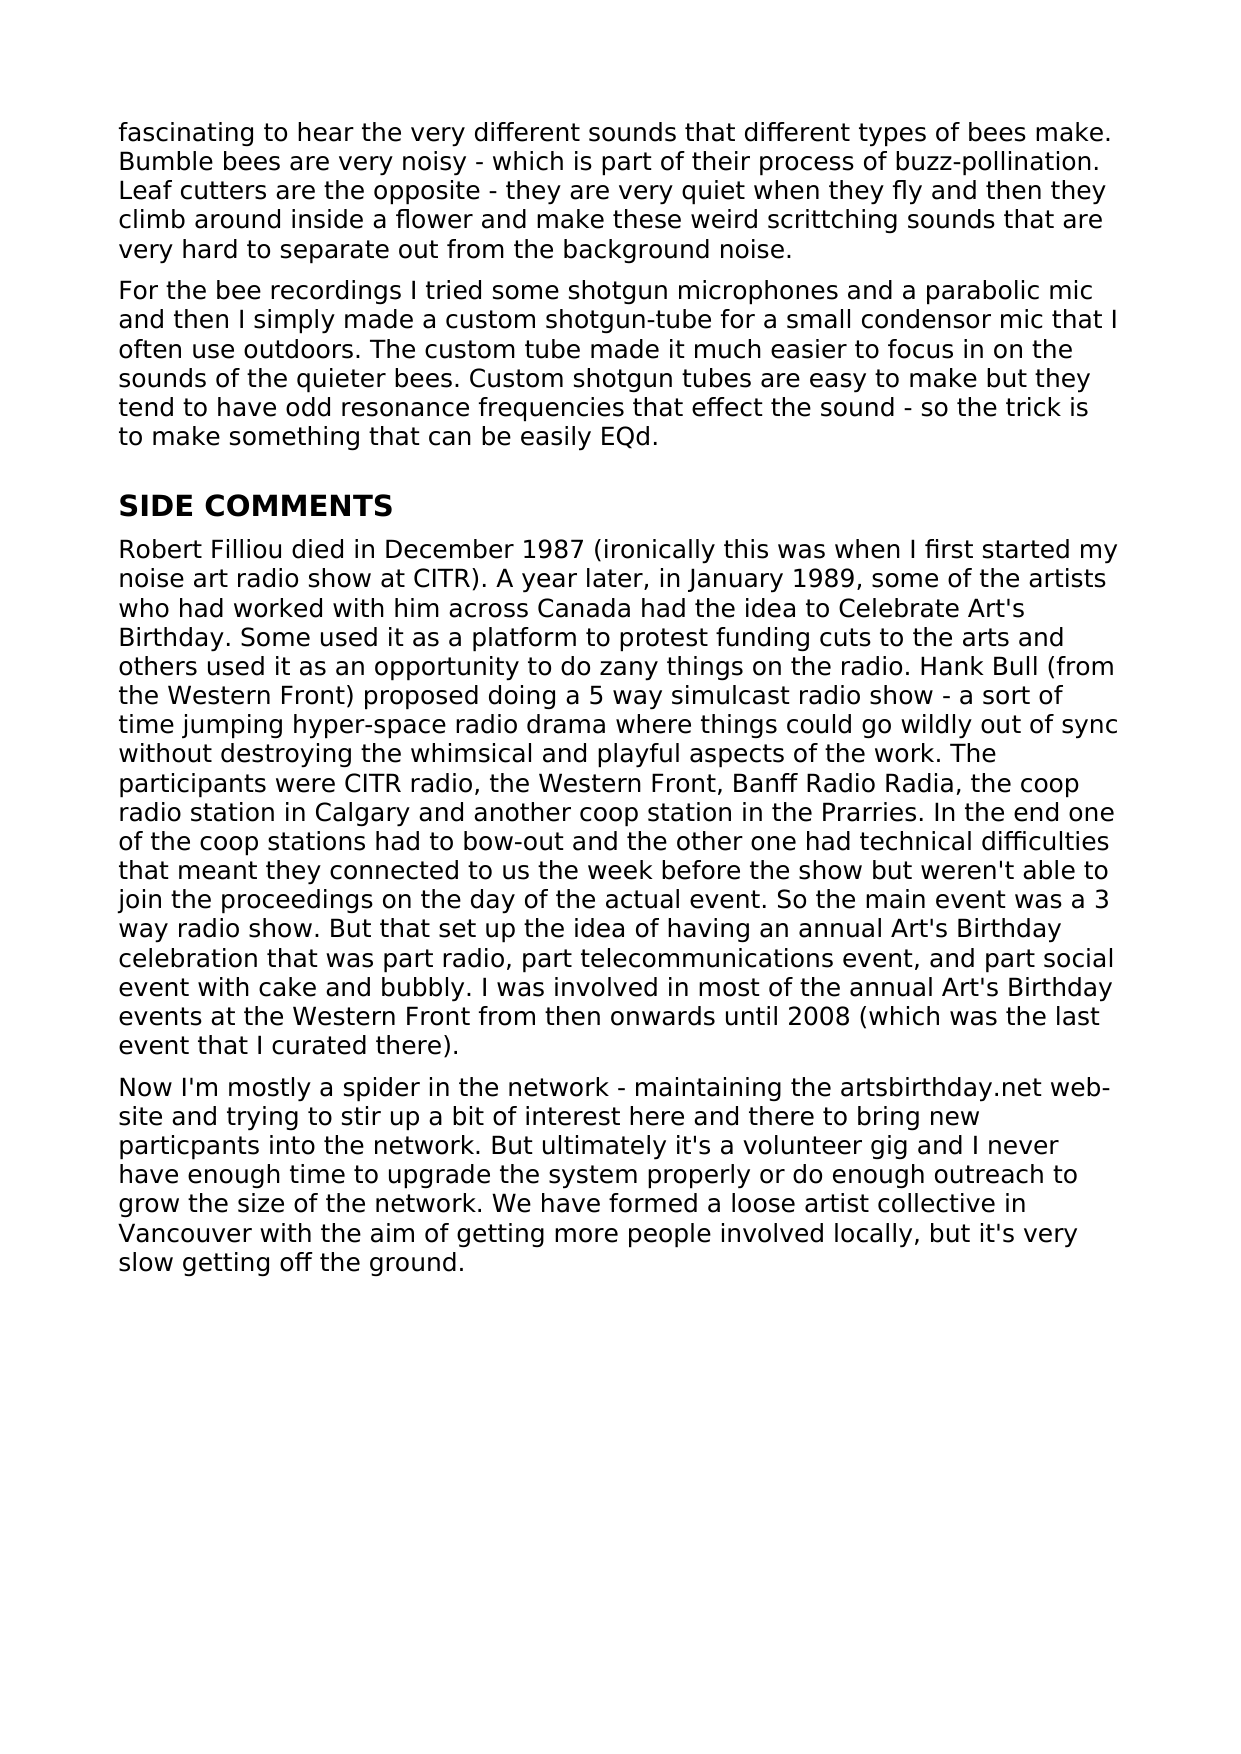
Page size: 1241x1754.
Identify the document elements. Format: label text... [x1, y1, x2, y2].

text For the bee recordings I tried some shotgun microphones and a parabolic mic and then I simply made a custom shotgun-tube for a small condensor mic that I often use outdoors. The custom tube made it much easier to focus in on the sounds of the quieter bees. Custom shotgun tubes are easy to make but they tend to have odd resonance frequencies that effect the sound - so the trick is to make something that can be easily EQd. [118, 276, 1122, 451]
text fascinating to hear the very different sounds that different types of bees make. Bumble bees are very noisy - which is part of their process of buzz-pollination. Leaf cutters are the opposite - they are very quiet when they fly and then they climb around inside a flower and make these weird scrittching sounds that are very hard to separate out from the background noise. [118, 118, 1122, 264]
text Robert Filliou died in December 1987 (ironically this was when I first started my noise art radio show at CITR). A year later, in January 1989, some of the artists who had worked with him across Canada had the idea to Celebrate Art's Birthday. Some used it as a platform to protest funding cuts to the arts and others used it as an opportunity to do zany things on the radio. Hank Bull (from the Western Front) proposed doing a 5 way simulcast radio show - a sort of time jumping hyper-space radio drama where things could go wildly out of sync without destroying the whimsical and playful aspects of the work. The participants were CITR radio, the Western Front, Banff Radio Radia, the coop radio station in Calgary and another coop station in the Prarries. In the end one of the coop stations had to bow-out and the other one had technical difficulties that meant they connected to us the week before the show but weren't able to join the proceedings on the day of the actual event. So the main event was a 3 way radio show. But that set up the idea of having an annual Art's Birthday celebration that was part radio, part telecommunications event, and part social event with cake and bubbly. I was involved in most of the annual Art's Birthday events at the Western Front from then onwards until 2008 (which was the last event that I curated there). [118, 535, 1122, 1060]
text Now I'm mostly a spider in the network - maintaining the artsbirthday.net web-site and trying to stir up a bit of interest here and there to bring new particpants into the network. But ultimately it's a volunteer gig and I never have enough time to upgrade the system properly or do enough outreach to grow the size of the network. We have formed a loose artist collective in Vancouver with the aim of getting more people involved locally, but it's very slow getting off the ground. [118, 1073, 1122, 1277]
subtitle SIDE COMMENTS [118, 489, 1122, 523]
